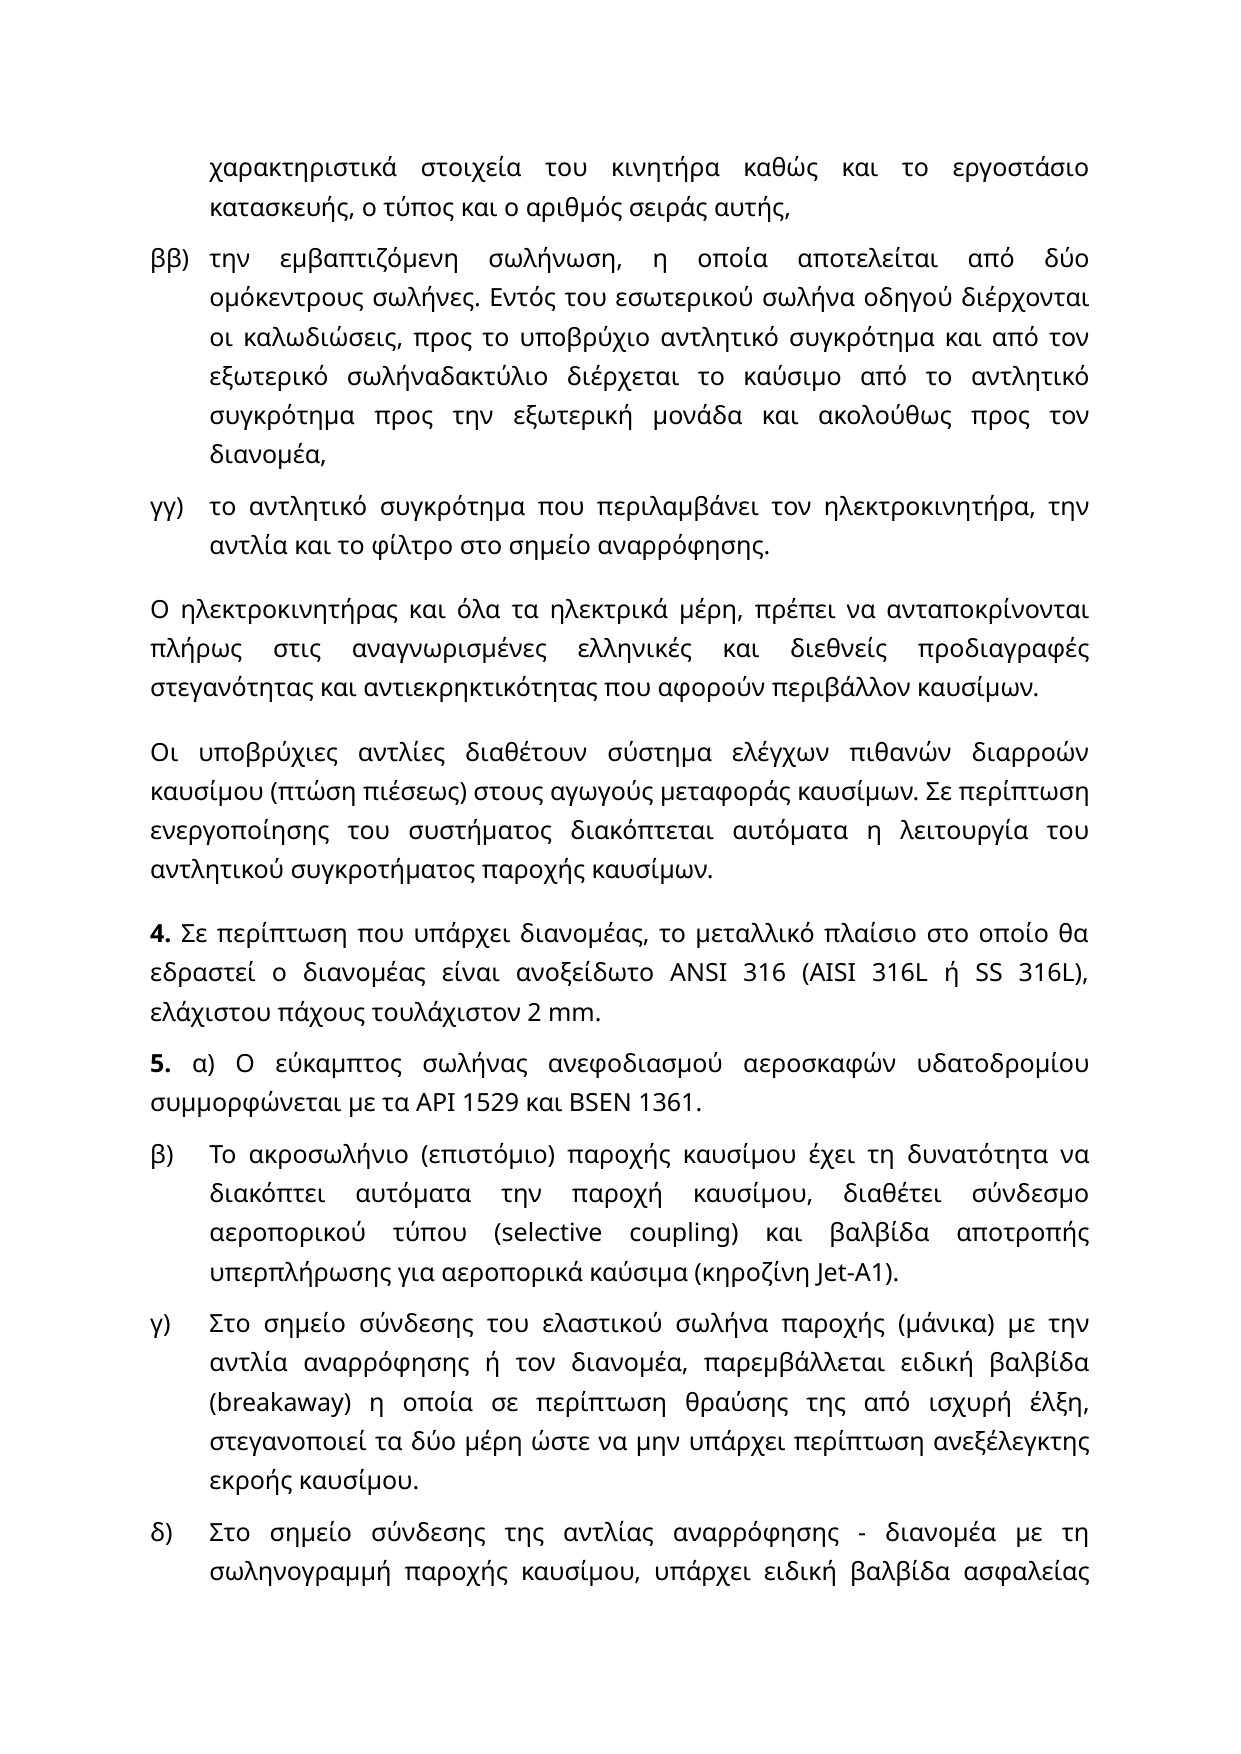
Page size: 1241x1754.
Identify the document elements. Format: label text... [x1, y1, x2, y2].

list χαρακτηριστικά στοιχεία του κινητήρα καθώς και το εργοστάσιο κατασκευής, ο τύπος και ο αριθμός σειράς αυτής, [150, 150, 1090, 223]
list ββ) την εμβαπτιζόμενη σωλήνωση, η οποία αποτελείται από δύο ομόκεντρους σωλήνες. Εντός του εσωτερικού σωλήνα οδηγού διέρχονται οι καλωδιώσεις, προς το υποβρύχιο αντλητικό συγκρότημα και από τον εξωτερικό σωλήναδακτύλιο διέρχεται το καύσιμο από το αντλητικό συγκρότημα προς την εξωτερική μονάδα και ακολούθως προς τον διανομέα, [150, 241, 1090, 471]
list β) Το ακροσωλήνιο (επιστόμιο) παροχής καυσίμου έχει τη δυνατότητα να διακόπτει αυτόματα την παροχή καυσίμου, διαθέτει σύνδεσμο αεροπορικού τύπου (selective coupling) και βαλβίδα αποτροπής υπερπλήρωσης για αεροπορικά καύσιμα (κηροζίνη Jet-A1). [150, 1137, 1090, 1288]
text Οι υποβρύχιες αντλίες διαθέτουν σύστημα ελέγχων πιθανών διαρροών καυσίμου (πτώση πιέσεως) στους αγωγούς μεταφοράς καυσίμων. Σε περίπτωση ενεργοποίησης του συστήματος διακόπτεται αυτόματα η λειτουργία του αντλητικού συγκροτήματος παροχής καυσίμων. [150, 734, 1090, 886]
text Ο ηλεκτροκινητήρας και όλα τα ηλεκτρικά μέρη, πρέπει να ανταποκρίνονται πλήρως στις αναγνωρισμένες ελληνικές και διεθνείς προδιαγραφές στεγανότητας και αντιεκρηκτικότητας που αφορούν περιβάλλον καυσίμων. [150, 592, 1090, 704]
list δ) Στο σημείο σύνδεσης της αντλίας αναρρόφησης - διανομέα με τη σωληνογραμμή παροχής καυσίμου, υπάρχει ειδική βαλβίδα ασφαλείας [150, 1514, 1090, 1587]
list γγ) το αντλητικό συγκρότημα που περιλαμβάνει τον ηλεκτροκινητήρα, την αντλία και το φίλτρο στο σημείο αναρρόφησης. [150, 488, 1090, 562]
text 4. Σε περίπτωση που υπάρχει διανομέας, το μεταλλικό πλαίσιο στο οποίο θα εδραστεί ο διανομέας είναι ανοξείδωτο ANSI 316 (AISI 316L ή SS 316L), ελάχιστου πάχους τουλάχιστον 2 mm. [150, 916, 1090, 1028]
list γ) Στο σημείο σύνδεσης του ελαστικού σωλήνα παροχής (μάνικα) με την αντλία αναρρόφησης ή τον διανομέα, παρεμβάλλεται ειδική βαλβίδα (breakaway) η οποία σε περίπτωση θραύσης της από ισχυρή έλξη, στεγανοποιεί τα δύο μέρη ώστε να μην υπάρχει περίπτωση ανεξέλεγκτης εκροής καυσίμου. [150, 1306, 1090, 1497]
text 5. α) Ο εύκαμπτος σωλήνας ανεφοδιασμού αεροσκαφών υδατοδρομίου συμμορφώνεται με τα API 1529 και BSEN 1361. [150, 1046, 1090, 1119]
